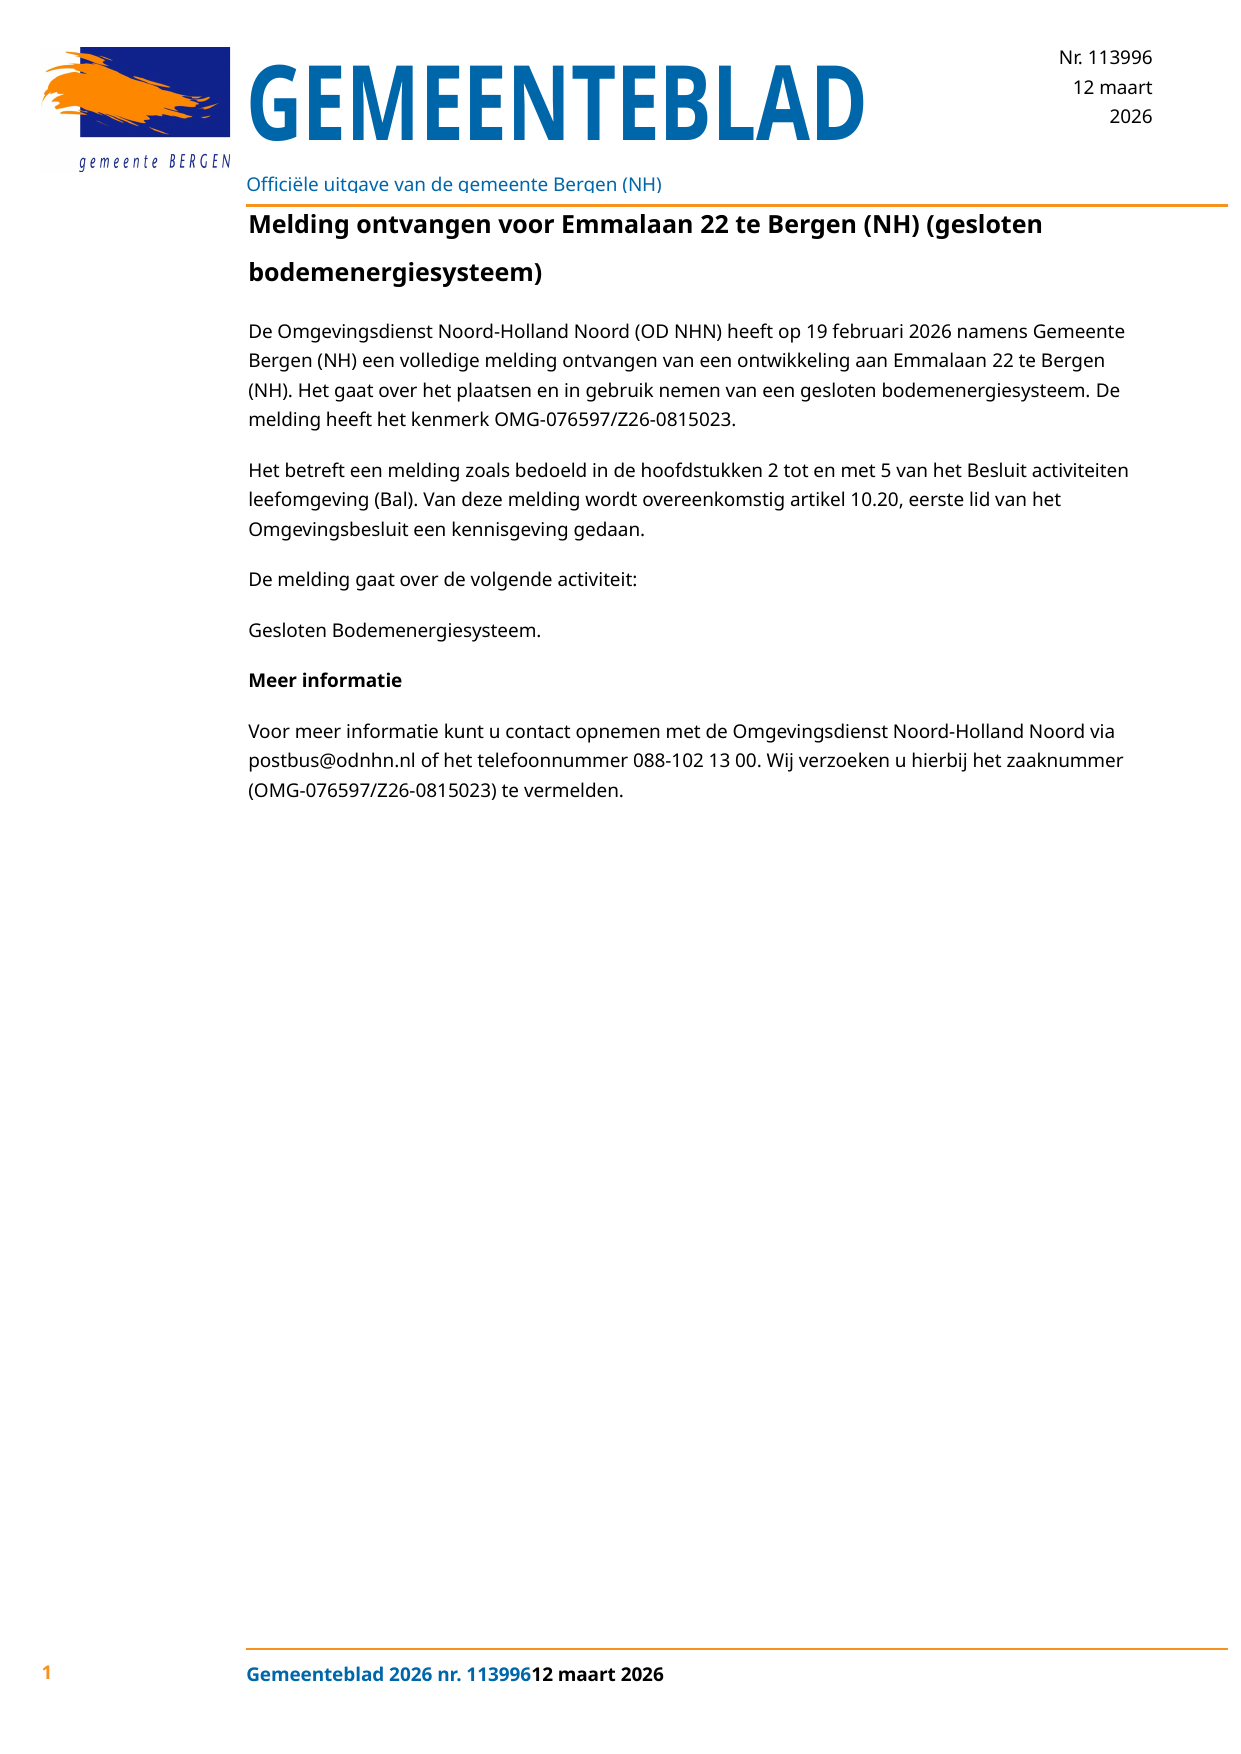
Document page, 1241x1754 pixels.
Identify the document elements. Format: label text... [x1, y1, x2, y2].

text Voor meer informatie kunt u contact opnemen met de Omgevingsdienst Noord-Holland Noord via postbus@odnhn.nl of het telefoonnummer 088-102 13 00. Wij verzoeken u hierbij het zaaknummer (OMG-076597/Z26-0815023) te vermelden. [248, 718, 1152, 803]
text De melding gaat over de volgende activiteit: [248, 567, 1152, 592]
text Melding ontvangen voor Emmalaan 22 te Bergen (NH) (gesloten bodemenergiesysteem) [248, 207, 1152, 288]
text Gesloten Bodemenergiesysteem. [248, 617, 1152, 643]
picture [41, 47, 231, 172]
text De Omgevingsdienst Noord-Holland Noord (OD NHN) heeft op 19 februari 2026 namens Gemeente Bergen (NH) een volledige melding ontvangen van een ontwikkeling aan Emmalaan 22 te Bergen (NH). Het gaat over het plaatsen en in gebruik nemen van een gesloten bodemenergiesysteem. De melding heeft het kenmerk OMG-076597/Z26-0815023. [248, 318, 1152, 432]
text Meer informatie [248, 667, 1152, 693]
text Het betreft een melding zoals bedoeld in de hoofdstukken 2 tot en met 5 van het Besluit activiteiten leefomgeving (Bal). Van deze melding wordt overeenkomstig artikel 10.20, eerste lid van het Omgevingsbesluit een kennisgeving gedaan. [248, 457, 1152, 542]
